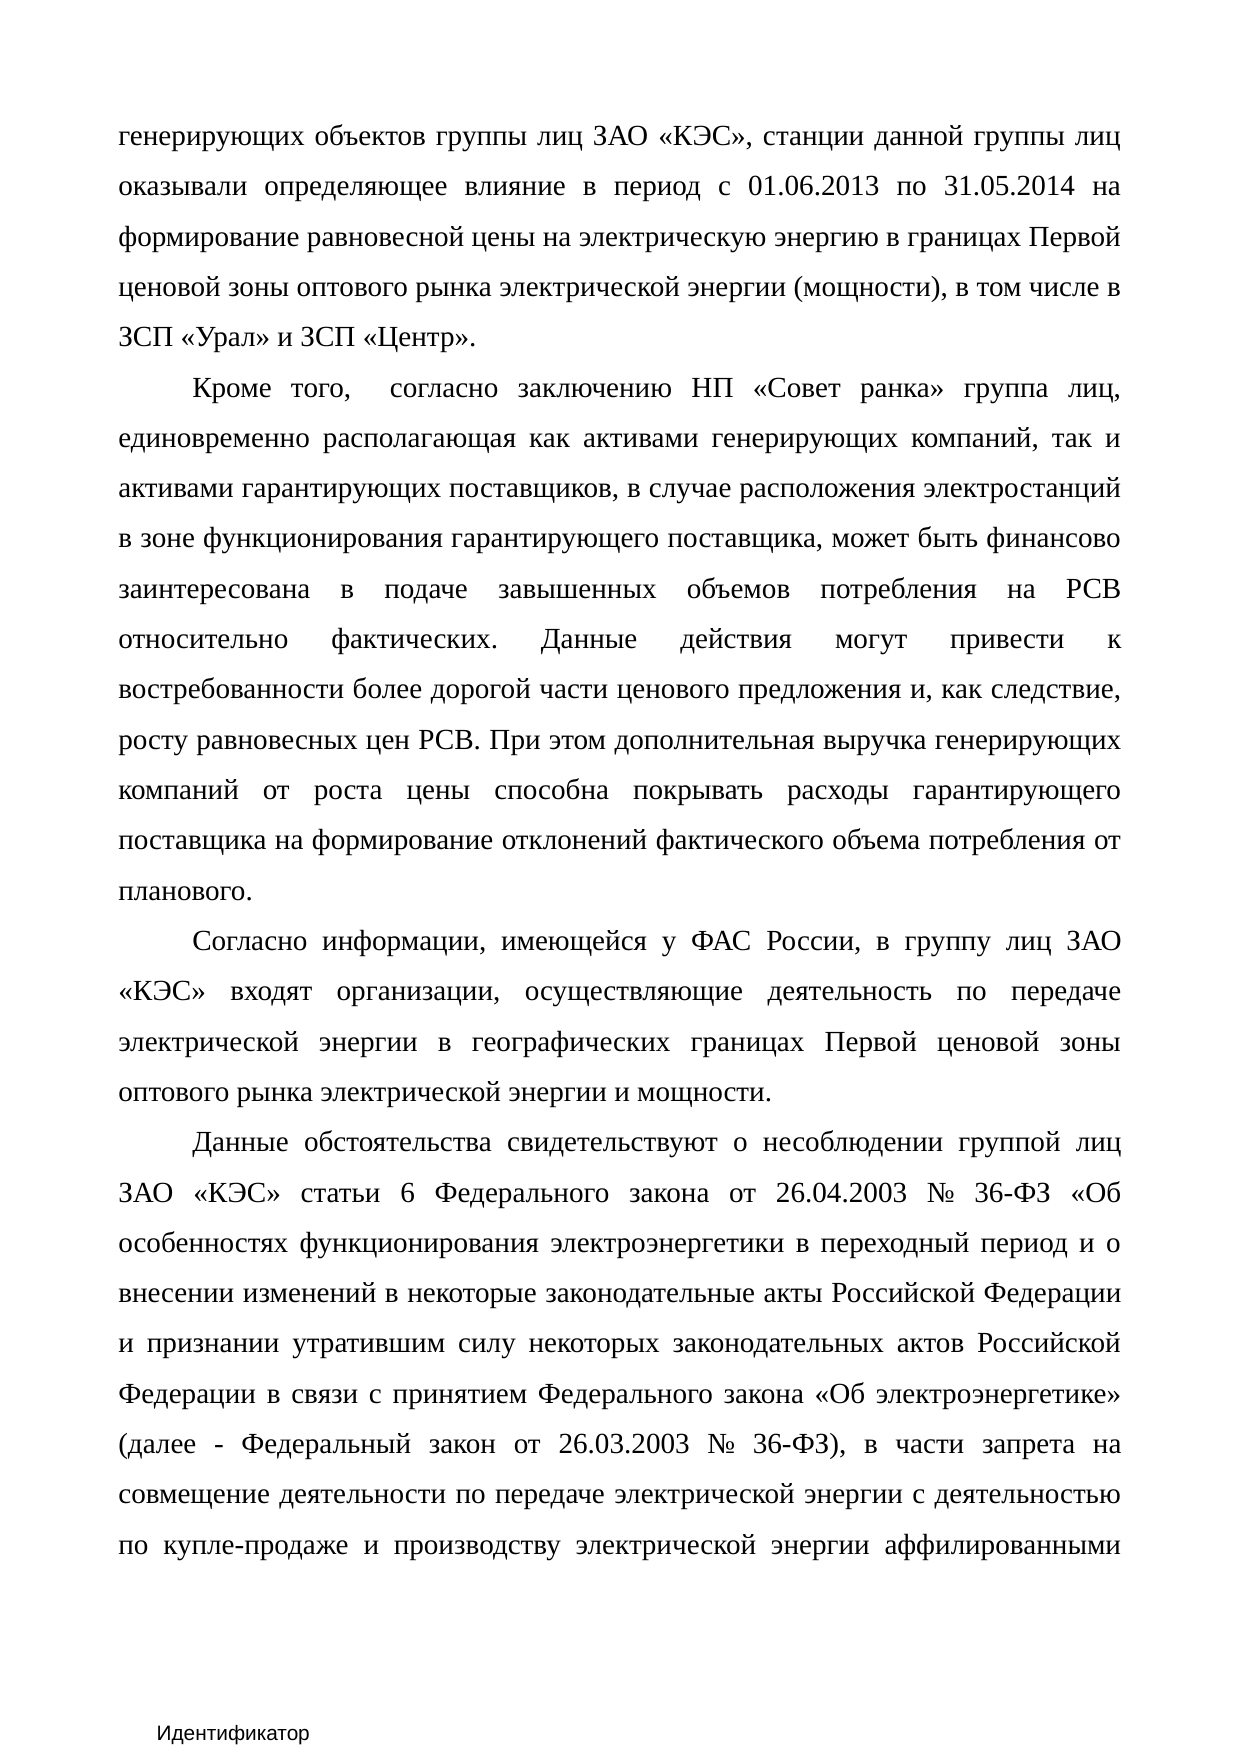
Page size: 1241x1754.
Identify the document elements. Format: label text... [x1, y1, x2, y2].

text генерирующих объектов группы лиц ЗАО «КЭС», станции данной группы лиц оказывали определяющее влияние в период с 01.06.2013 по 31.05.2014 на формирование равновесной цены на электрическую энергию в границах Первой ценовой зоны оптового рынка электрической энергии (мощности), в том числе в ЗСП «Урал» и ЗСП «Центр». [118, 118, 1122, 353]
text Согласно информации, имеющейся у ФАС России, в группу лиц ЗАО «КЭС» входят организации, осуществляющие деятельность по передаче электрической энергии в географических границах Первой ценовой зоны оптового рынка электрической энергии и мощности. [118, 923, 1122, 1108]
text Кроме того, согласно заключению НП «Совет ранка» группа лиц, единовременно располагающая как активами генерирующих компаний, так и активами гарантирующих поставщиков, в случае расположения электростанций в зоне функционирования гарантирующего поставщика, может быть финансово заинтересована в подаче завышенных объемов потребления на РСВ относительно фактических. Данные действия могут привести к востребованности более дорогой части ценового предложения и, как следствие, росту равновесных цен РСВ. При этом дополнительная выручка генерирующих компаний от роста цены способна покрывать расходы гарантирующего поставщика на формирование отклонений фактического объема потребления от планового. [118, 370, 1122, 906]
text Данные обстоятельства свидетельствуют о несоблюдении группой лиц ЗАО «КЭС» статьи 6 Федерального закона от 26.04.2003 № 36-ФЗ «Об особенностях функционирования электроэнергетики в переходный период и о внесении изменений в некоторые законодательные акты Российской Федерации и признании утратившим силу некоторых законодательных актов Российской Федерации в связи с принятием Федерального закона «Об электроэнергетике» (далее - Федеральный закон от 26.03.2003 № 36-ФЗ), в части запрета на совмещение деятельности по передаче электрической энергии с деятельностью по купле-продаже и производству электрической энергии аффилированными [118, 1124, 1122, 1560]
